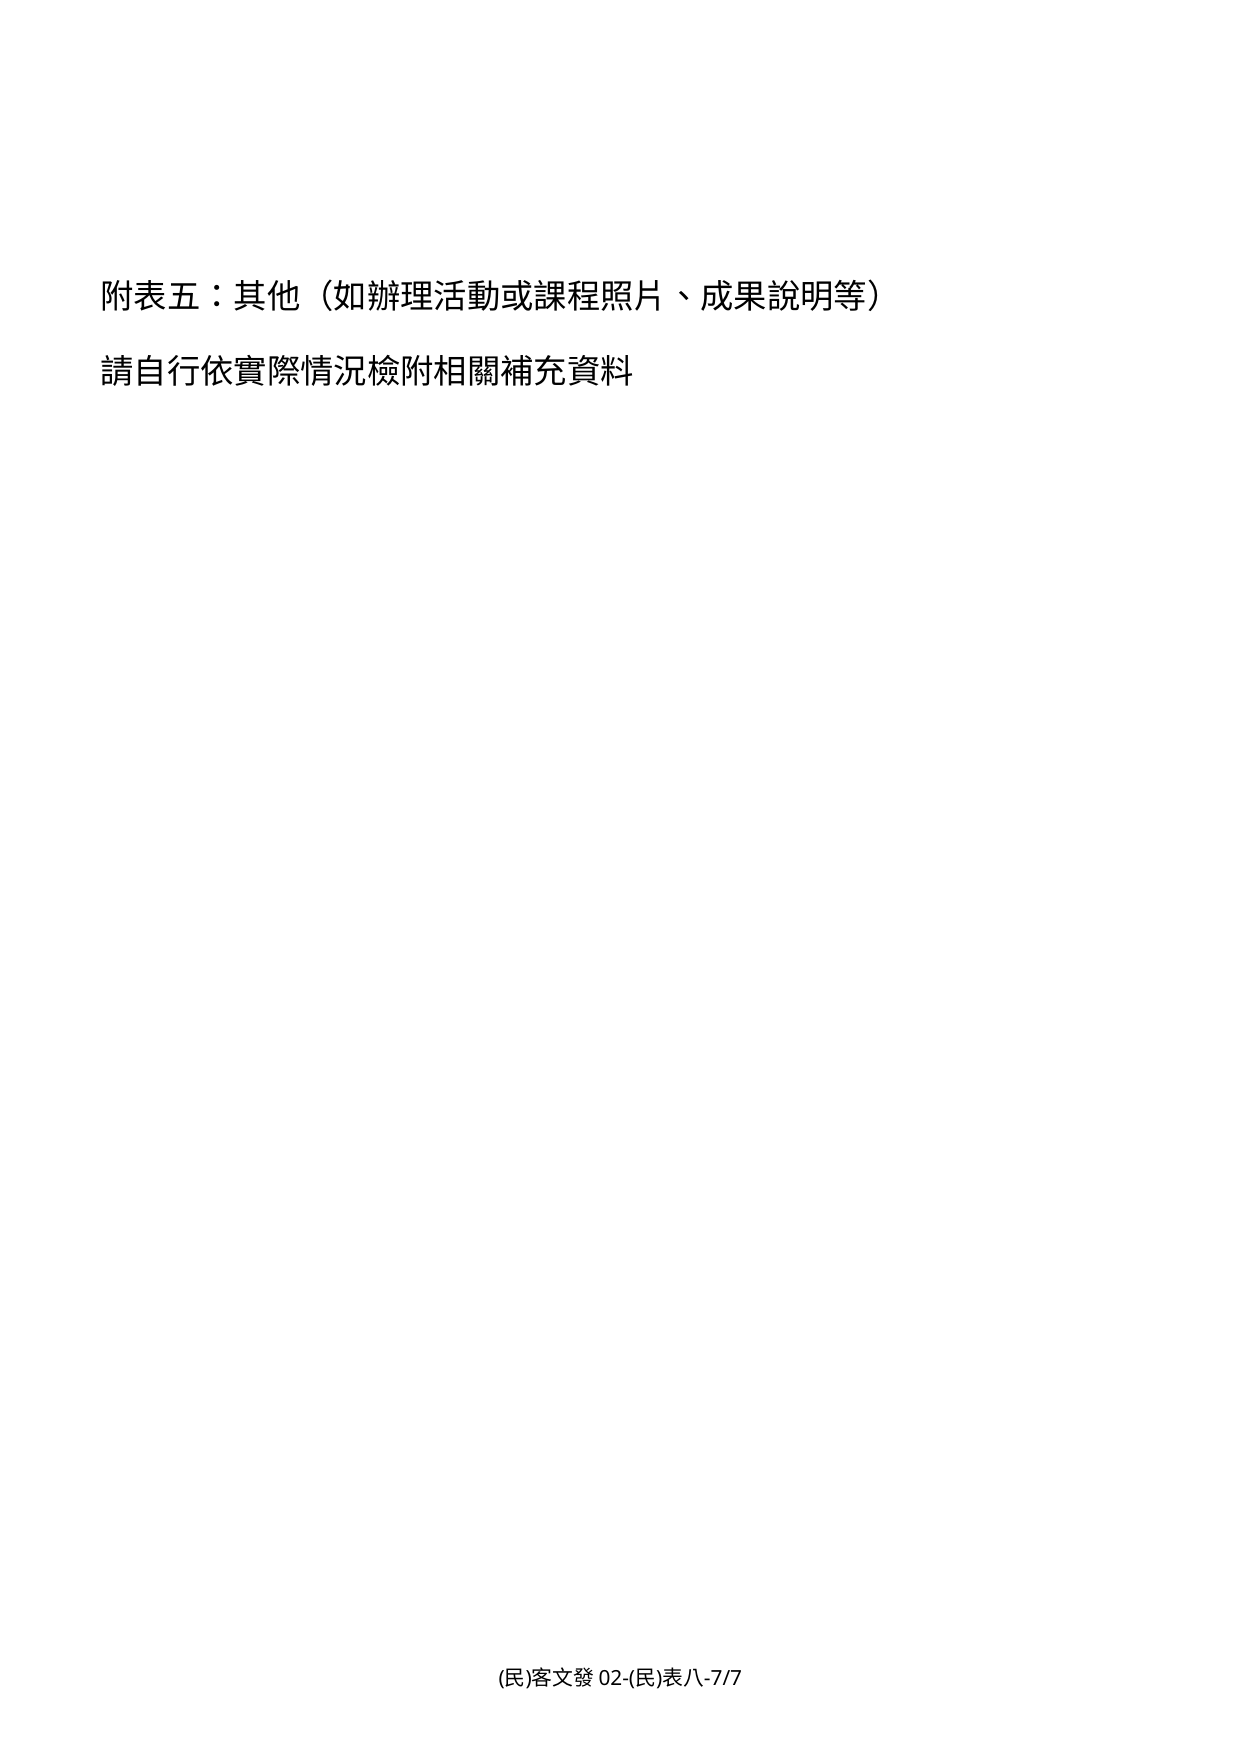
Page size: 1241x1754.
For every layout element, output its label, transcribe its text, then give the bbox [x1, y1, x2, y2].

text 請自行依實際情況檢附相關補充資料 [100, 331, 1140, 406]
text 附表五：其他（如辦理活動或課程照片、成果說明等） [100, 256, 1140, 331]
